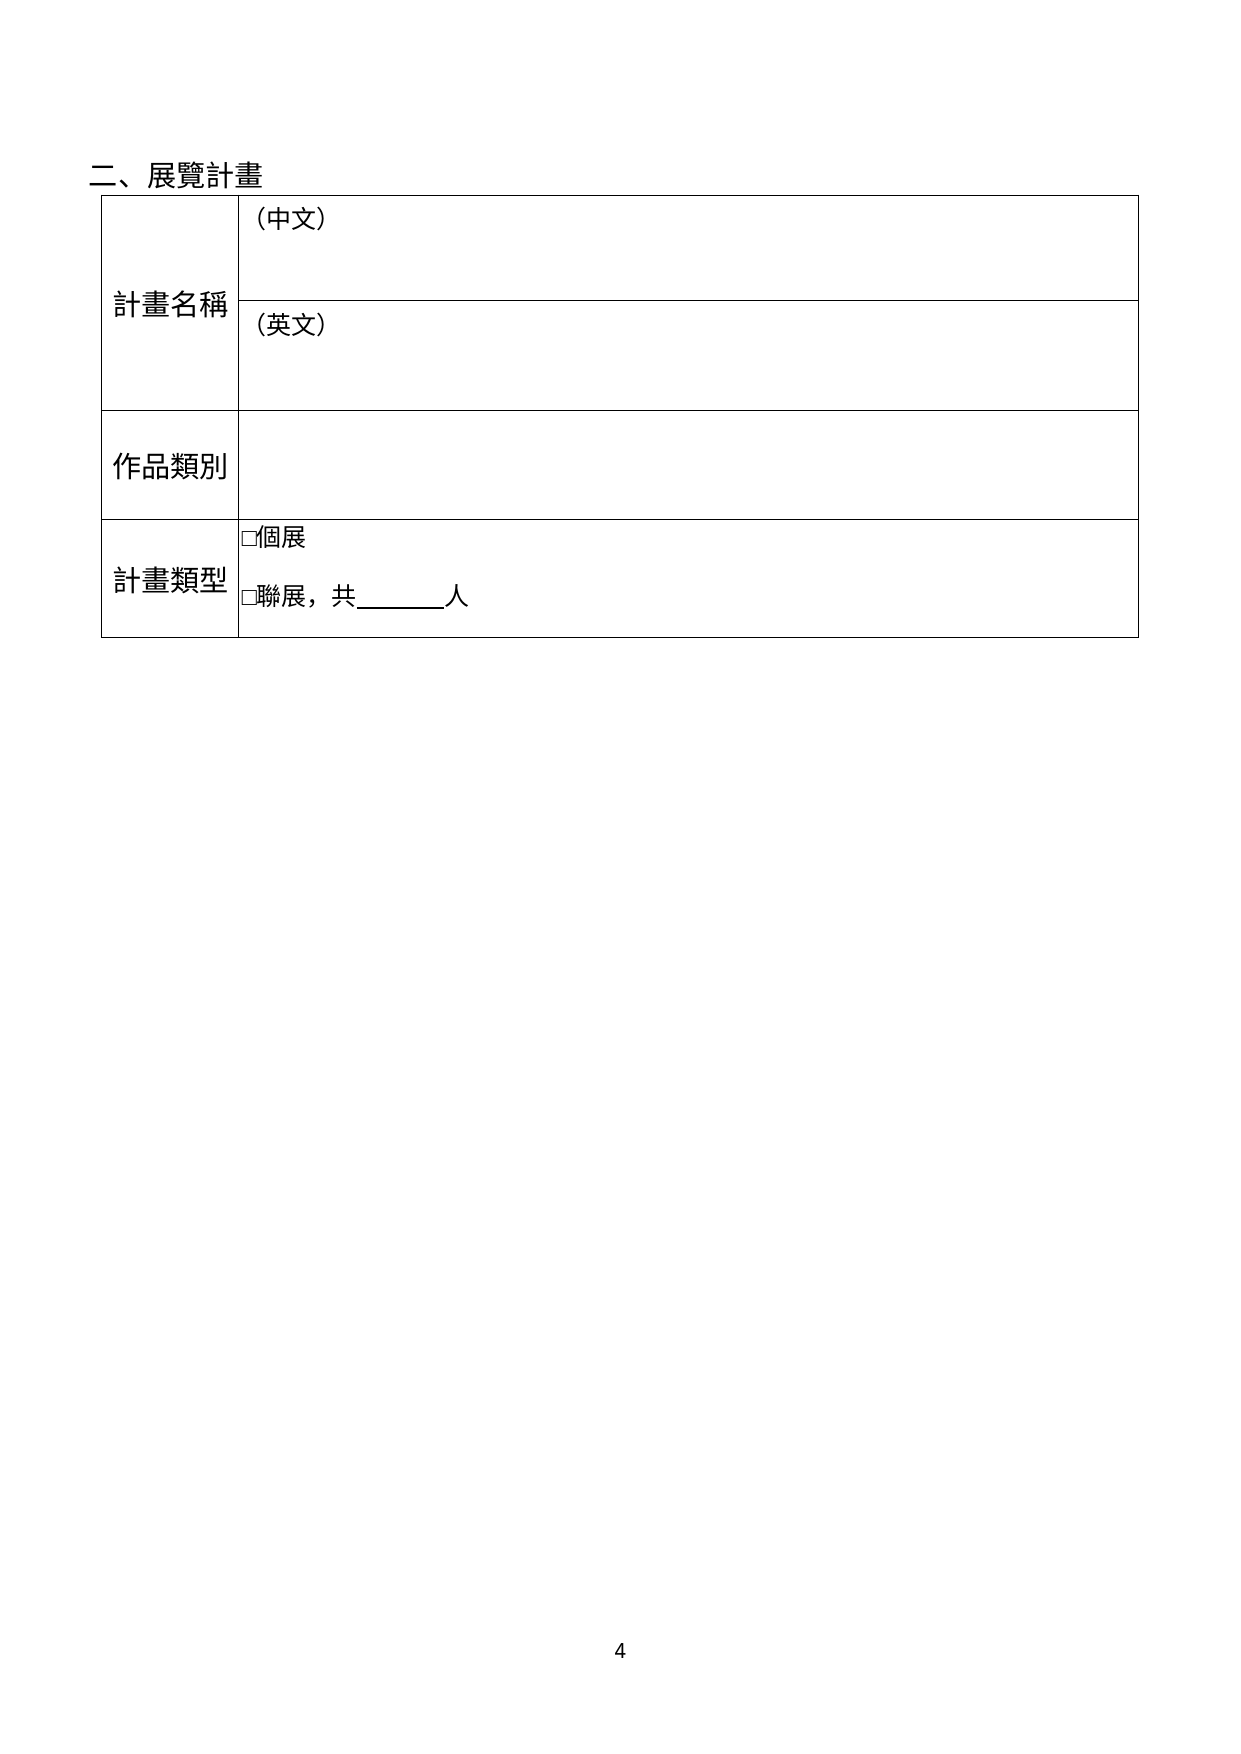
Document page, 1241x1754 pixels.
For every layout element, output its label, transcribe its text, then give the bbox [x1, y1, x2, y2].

text 二、展覽計畫 [89, 152, 1152, 194]
table_cell [239, 411, 1138, 519]
table_cell □個展 □聯展，共 人 [239, 520, 1138, 637]
table_cell （英文） [239, 301, 1138, 409]
table_header （中文） [239, 196, 1138, 300]
table_header 計畫名稱 [102, 196, 238, 409]
table_cell 作品類別 [102, 411, 238, 519]
table_cell 計畫類型 [102, 520, 238, 637]
